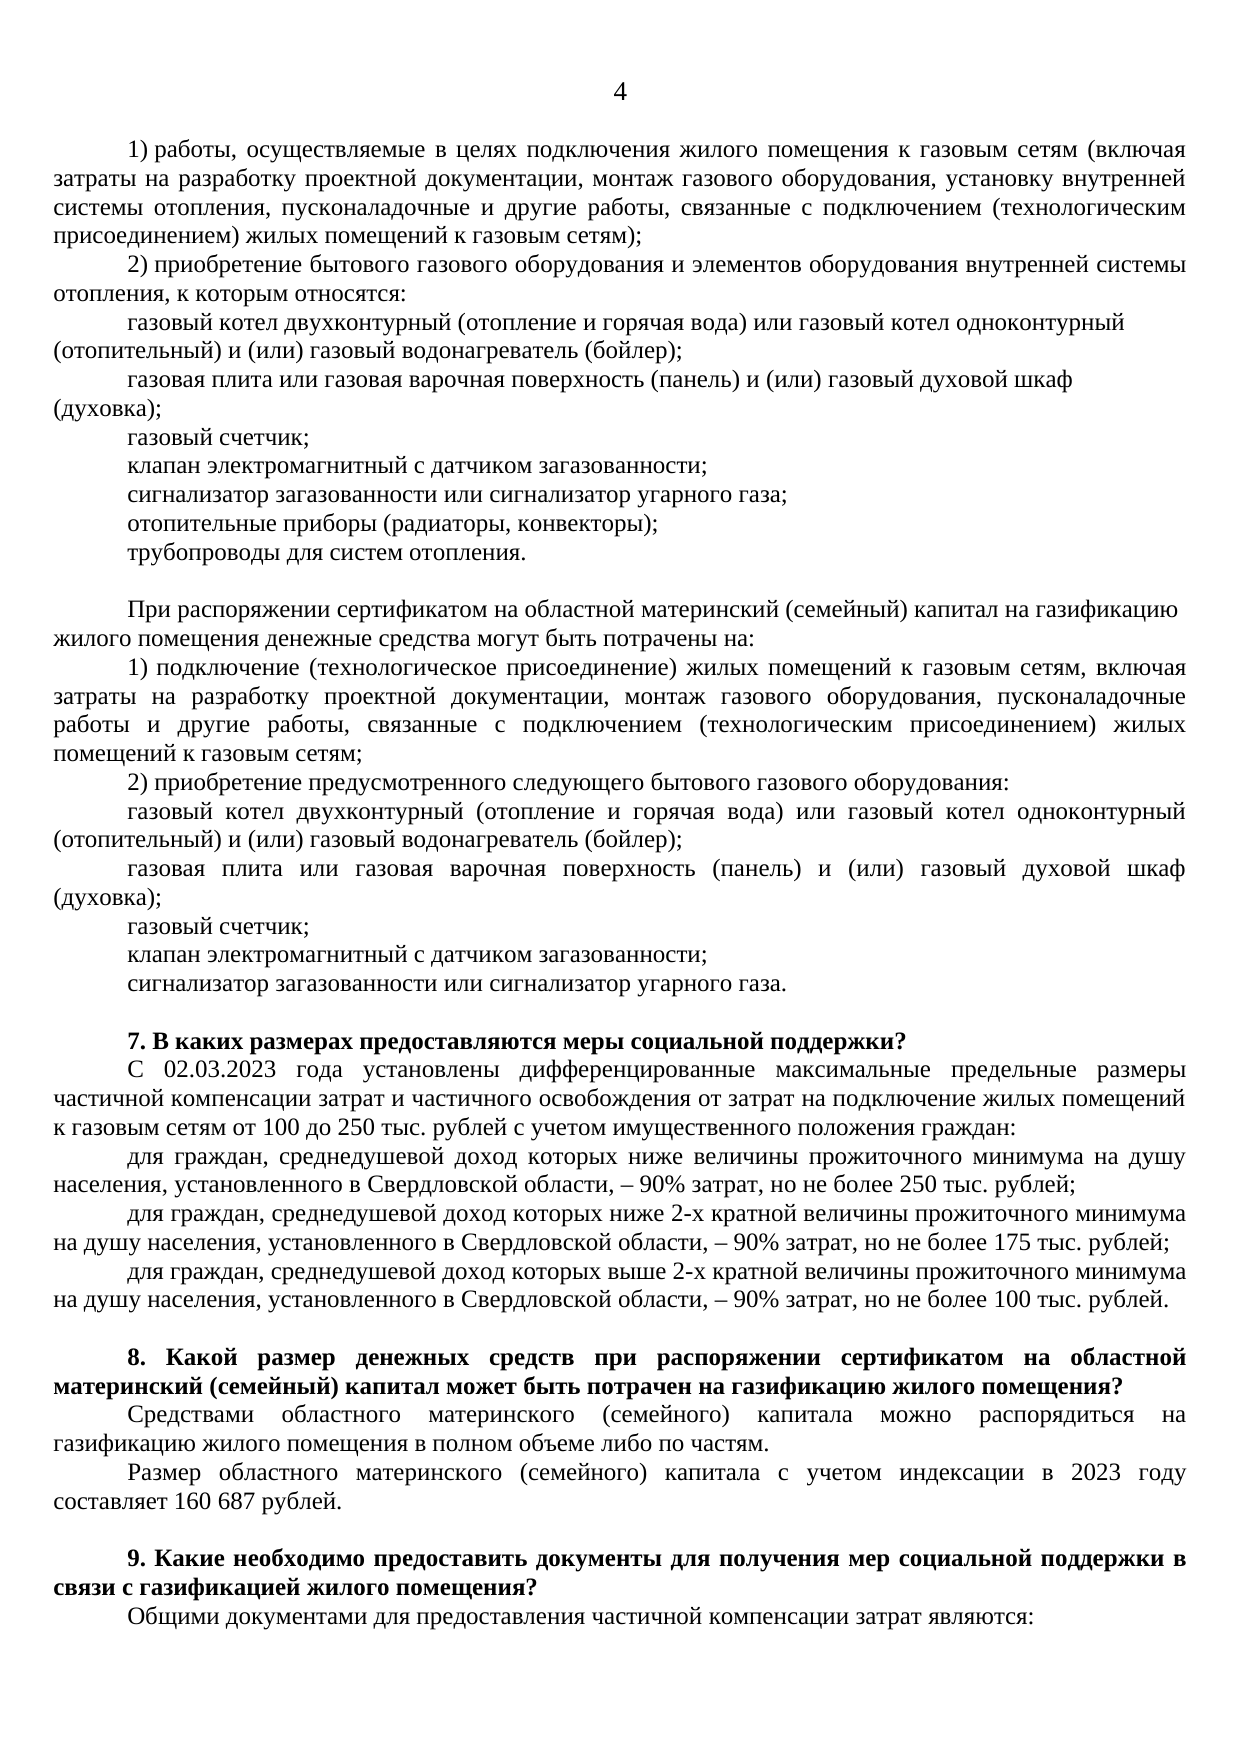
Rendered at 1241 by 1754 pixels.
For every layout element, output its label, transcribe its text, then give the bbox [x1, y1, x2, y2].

text сигнализатор загазованности или сигнализатор угарного газа. [53, 968, 1187, 997]
text 1) работы, осуществляемые в целях подключения жилого помещения к газовым сетям (включая затраты на разработку проектной документации, монтаж газового оборудования, установку внутренней системы отопления, пусконаладочные и другие работы, связанные с подключением (технологическим присоединением) жилых помещений к газовым сетям); [53, 134, 1187, 249]
text Средствами областного материнского (семейного) капитала можно распорядиться на газификацию жилого помещения в полном объеме либо по частям. [53, 1399, 1187, 1457]
text 7. В каких размерах предоставляются меры социальной поддержки? [53, 1026, 1187, 1054]
text отопительные приборы (радиаторы, конвекторы); [53, 508, 1187, 537]
text сигнализатор загазованности или сигнализатор угарного газа; [53, 479, 1187, 508]
text газовая плита или газовая варочная поверхность (панель) и (или) газовый духовой шкаф (духовка); [53, 853, 1187, 911]
text трубопроводы для систем отопления. [53, 537, 1187, 565]
text Общими документами для предоставления частичной компенсации затрат являются: [53, 1601, 1187, 1629]
text газовый котел двухконтурный (отопление и горячая вода) или газовый котел одноконтурный (отопительный) и (или) газовый водонагреватель (бойлер); [53, 307, 1187, 364]
text С 02.03.2023 года установлены дифференцированные максимальные предельные размеры частичной компенсации затрат и частичного освобождения от затрат на подключение жилых помещений к газовым сетям от 100 до 250 тыс. рублей с учетом имущественного положения граждан: [53, 1054, 1187, 1141]
text газовая плита или газовая варочная поверхность (панель) и (или) газовый духовой шкаф (духовка); [53, 364, 1187, 422]
text 8. Какой размер денежных средств при распоряжении сертификатом на областной материнский (семейный) капитал может быть потрачен на газификацию жилого помещения? [53, 1342, 1187, 1399]
text Размер областного материнского (семейного) капитала с учетом индексации в 2023 году составляет 160 687 рублей. [53, 1457, 1187, 1514]
text 2) приобретение бытового газового оборудования и элементов оборудования внутренней системы отопления, к которым относятся: [53, 249, 1187, 307]
text для граждан, среднедушевой доход которых выше 2-х кратной величины прожиточного минимума на душу населения, установленного в Свердловской области, – 90% затрат, но не более 100 тыс. рублей. [53, 1256, 1187, 1313]
text для граждан, среднедушевой доход которых ниже 2-х кратной величины прожиточного минимума на душу населения, установленного в Свердловской области, – 90% затрат, но не более 175 тыс. рублей; [53, 1198, 1187, 1256]
text 1) подключение (технологическое присоединение) жилых помещений к газовым сетям, включая затраты на разработку проектной документации, монтаж газового оборудования, пусконаладочные работы и другие работы, связанные с подключением (технологическим присоединением) жилых помещений к газовым сетям; [53, 652, 1187, 767]
text газовый счетчик; [53, 911, 1187, 939]
text газовый котел двухконтурный (отопление и горячая вода) или газовый котел одноконтурный (отопительный) и (или) газовый водонагреватель (бойлер); [53, 796, 1187, 853]
text 9. Какие необходимо предоставить документы для получения мер социальной поддержки в связи с газификацией жилого помещения? [53, 1543, 1187, 1601]
text для граждан, среднедушевой доход которых ниже величины прожиточного минимума на душу населения, установленного в Свердловской области, – 90% затрат, но не более 250 тыс. рублей; [53, 1141, 1187, 1198]
text При распоряжении сертификатом на областной материнский (семейный) капитал на газификацию жилого помещения денежные средства могут быть потрачены на: [53, 594, 1187, 652]
text клапан электромагнитный с датчиком загазованности; [53, 450, 1187, 479]
text газовый счетчик; [53, 422, 1187, 450]
text 2) приобретение предусмотренного следующего бытового газового оборудования: [53, 767, 1187, 796]
text клапан электромагнитный с датчиком загазованности; [53, 939, 1187, 968]
